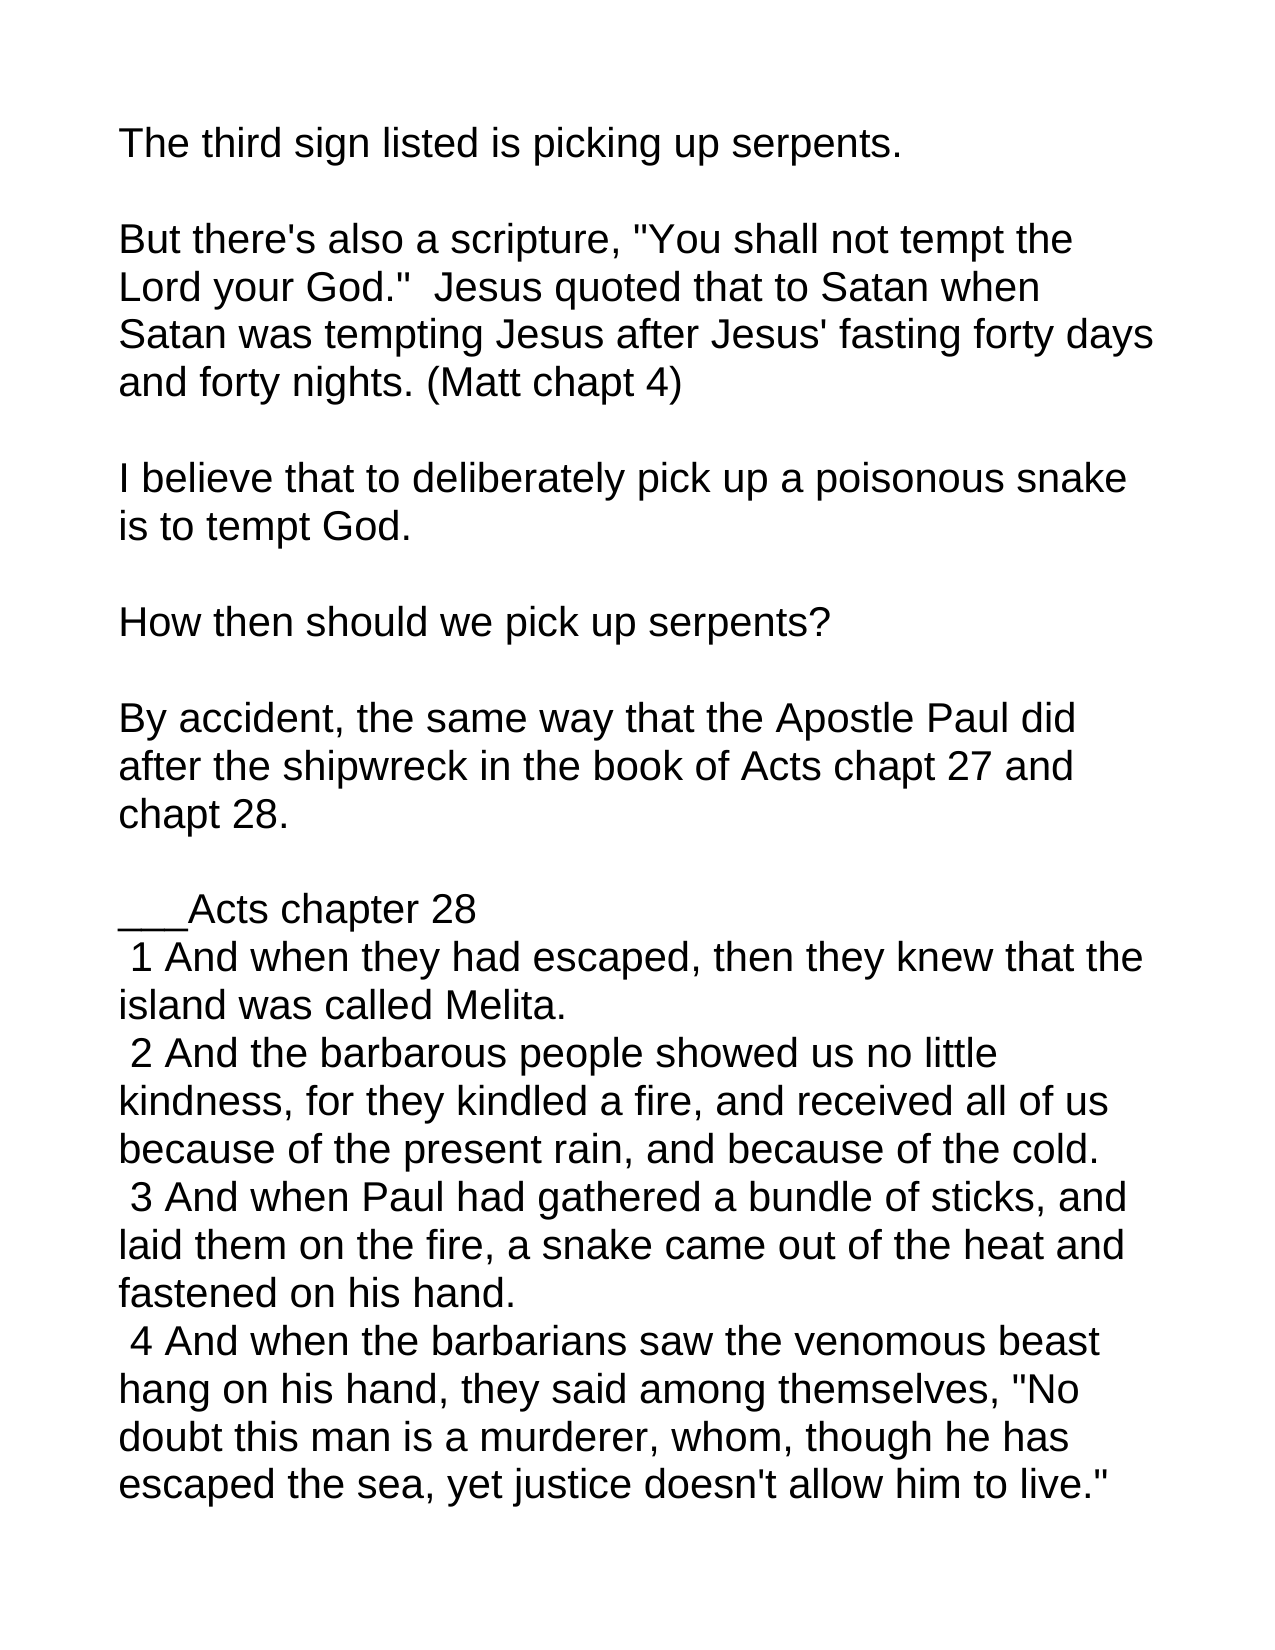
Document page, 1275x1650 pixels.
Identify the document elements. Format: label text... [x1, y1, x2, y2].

text How then should we pick up serpents? [118, 597, 1157, 645]
text 1 And when they had escaped, then they knew that the island was called Melita. [118, 933, 1157, 1028]
text But there's also a scripture, "You shall not tempt the Lord your God." Jesus quoted that to Satan when Satan was tempting Jesus after Jesus' fasting forty days and forty nights. (Matt chapt 4) [118, 214, 1157, 406]
text ___Acts chapter 28 [118, 885, 1157, 933]
text 4 And when the barbarians saw the venomous beast hang on his hand, they said among themselves, "No doubt this man is a murderer, whom, though he has escaped the sea, yet justice doesn't allow him to live." [118, 1316, 1157, 1508]
text 3 And when Paul had gathered a bundle of sticks, and laid them on the fire, a snake came out of the heat and fastened on his hand. [118, 1172, 1157, 1316]
text 2 And the barbarous people showed us no little kindness, for they kindled a fire, and received all of us because of the present rain, and because of the cold. [118, 1028, 1157, 1172]
text By accident, the same way that the Apostle Paul did after the shipwreck in the book of Acts chapt 27 and chapt 28. [118, 693, 1157, 837]
text I believe that to deliberately pick up a poisonous snake is to tempt God. [118, 453, 1157, 549]
text The third sign listed is picking up serpents. [118, 118, 1157, 166]
